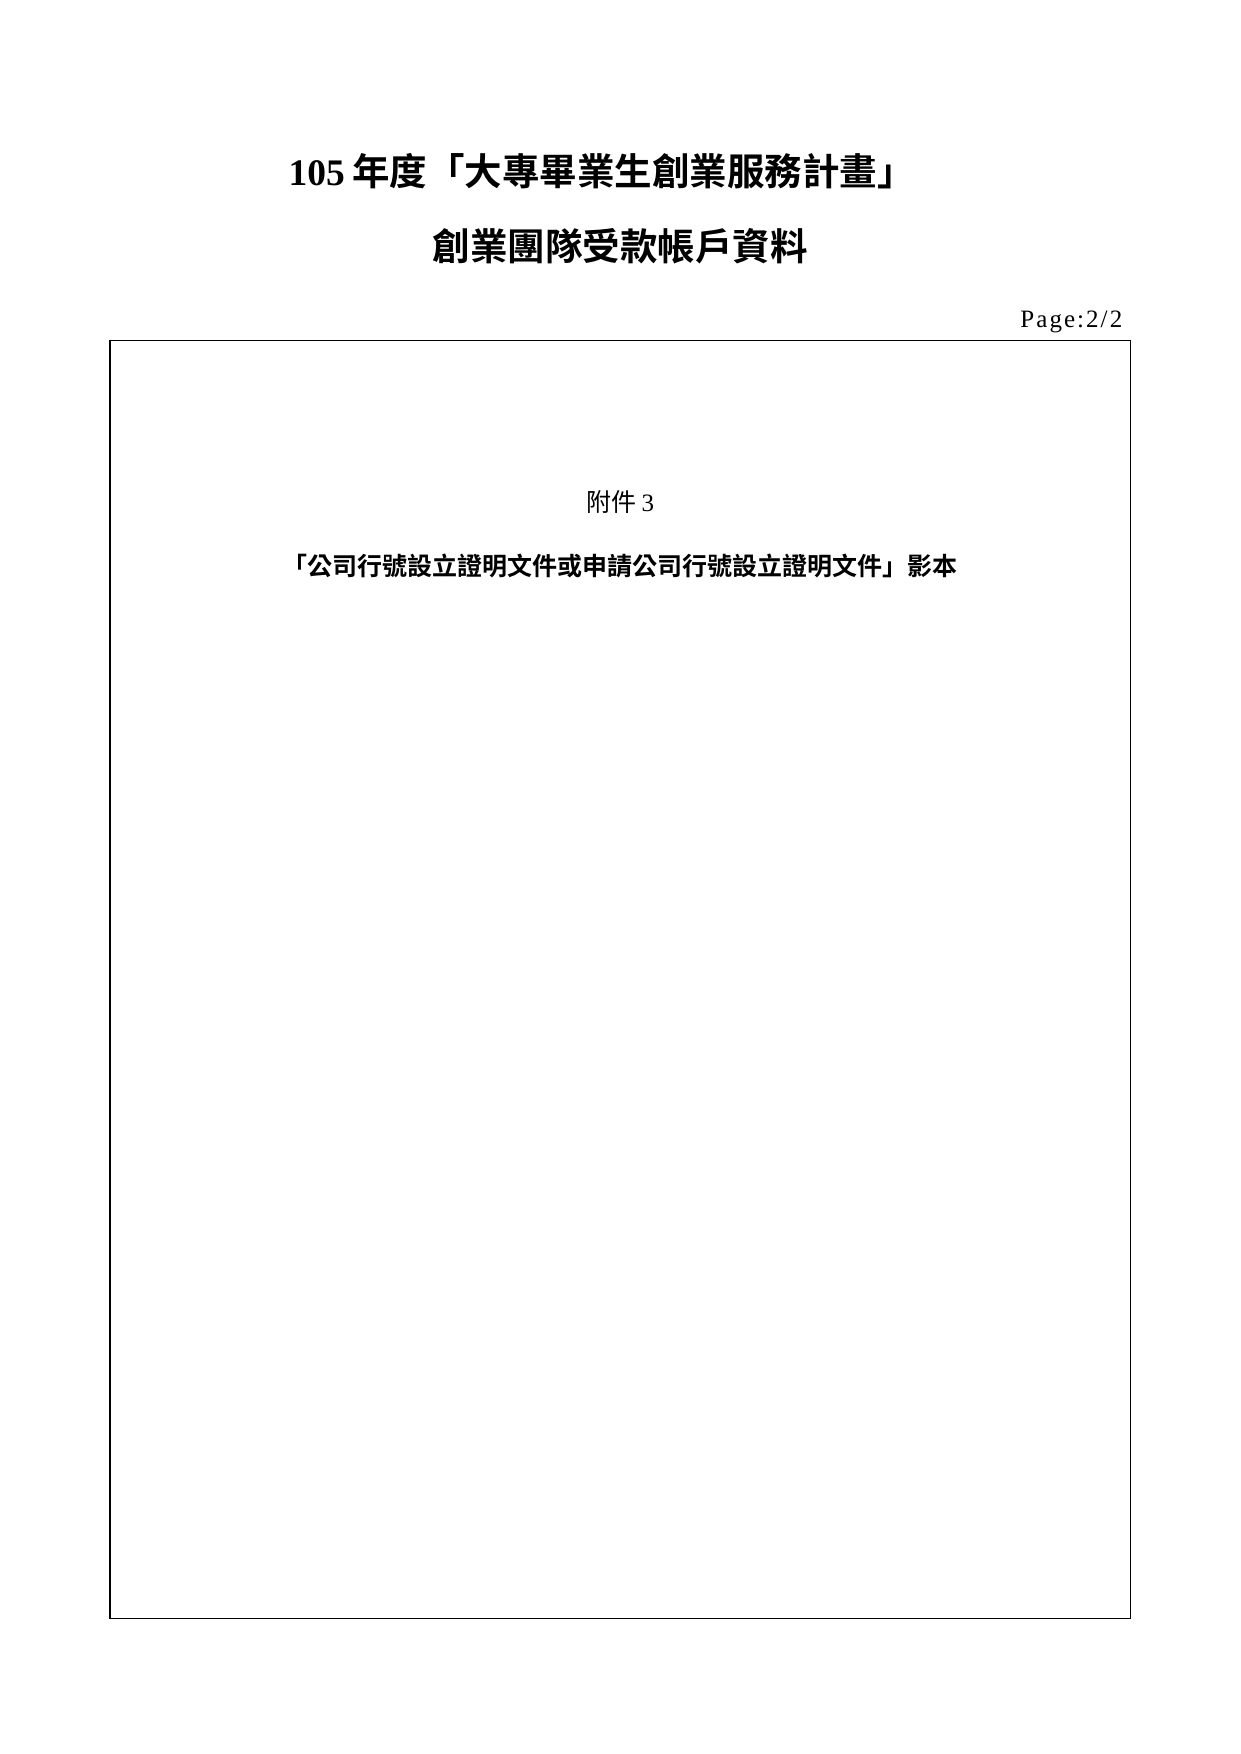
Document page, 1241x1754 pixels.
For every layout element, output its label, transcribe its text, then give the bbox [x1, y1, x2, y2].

text Page:2/2 [118, 277, 1122, 339]
text 創業團隊受款帳戶資料 [118, 202, 1122, 264]
text 105年度「大專畢業生創業服務計畫」 [81, 127, 1122, 189]
table_header 附件3 「公司行號設立證明文件或申請公司行號設立證明文件」影本 [111, 341, 1130, 1617]
